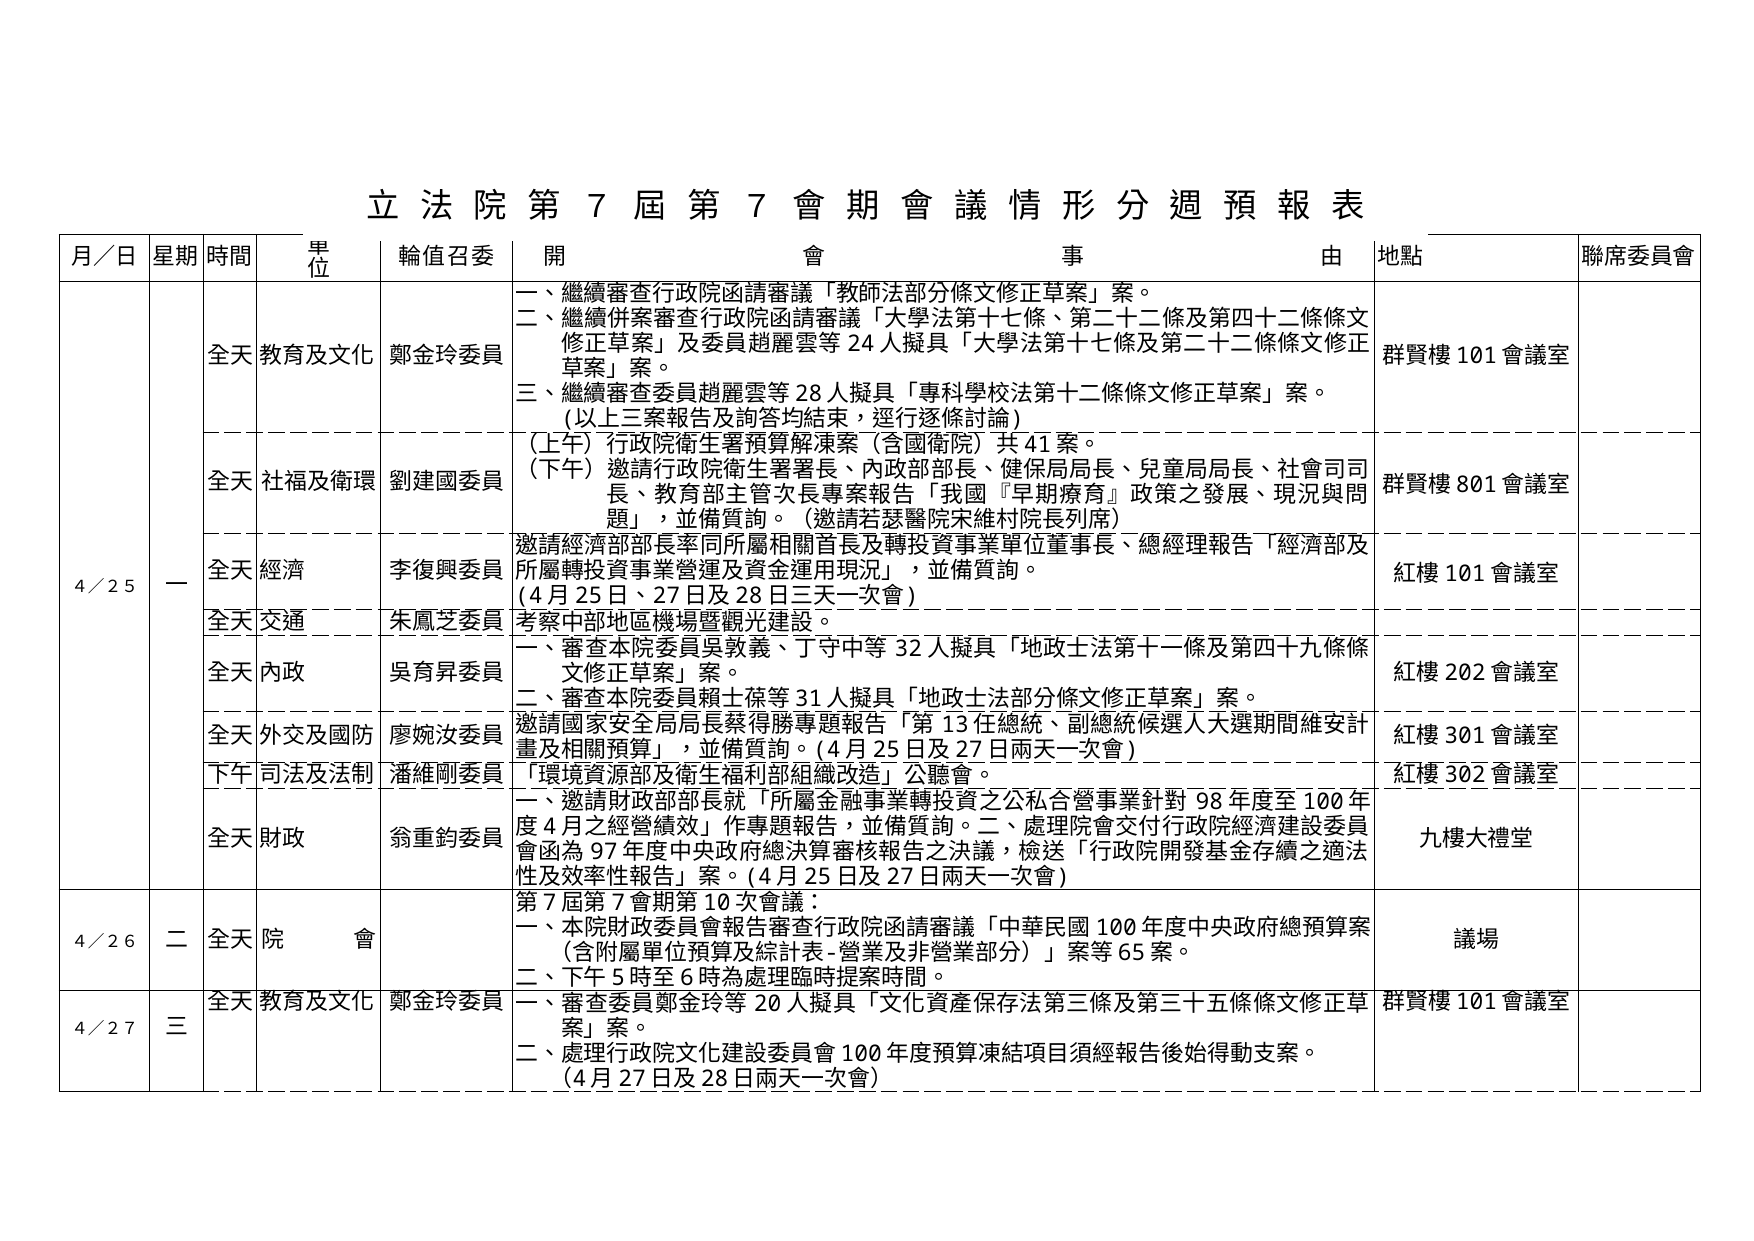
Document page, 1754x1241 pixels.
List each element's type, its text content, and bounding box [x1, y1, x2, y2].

table_cell 議場 [1375, 890, 1578, 990]
table_cell 司法及法制 [257, 762, 380, 788]
table_cell 經濟 [257, 533, 380, 609]
table_cell 群賢樓801會議室 [1375, 432, 1578, 533]
table_cell 內政 [257, 635, 380, 711]
table_cell [1579, 890, 1700, 990]
table_cell 院 會 [257, 890, 380, 990]
table_cell 廖婉汝委員 [381, 711, 512, 762]
table_cell 翁重鈞委員 [381, 788, 512, 889]
table_cell 「環境資源部及衛生福利部組織改造」公聽會。 [513, 762, 1374, 788]
table_cell [1579, 282, 1700, 432]
table_cell 全天 [204, 991, 256, 1091]
table_cell 鄭金玲委員 [381, 282, 512, 432]
table_cell 全天 [204, 609, 256, 635]
table_cell 全天 [204, 788, 256, 889]
table_cell 劉建國委員 [381, 432, 512, 533]
table_cell 全天 [204, 282, 256, 432]
table_cell [1579, 788, 1700, 889]
table_cell 群賢樓101會議室 [1375, 991, 1578, 1091]
table_cell 鄭金玲委員 [381, 991, 512, 1091]
table_cell 全天 [204, 890, 256, 990]
table_cell 紅樓101會議室 [1375, 533, 1578, 609]
table_cell ４／２６ [60, 890, 149, 990]
table_header 地點 [1375, 235, 1578, 281]
table_cell 一、繼續審查行政院函請審議「教師法部分條文修正草案」案。 二、繼續併案審查行政院函請審議「大學法第十七條、第二十二條及第四十二條條文修正草案」及委員趙麗雲等24人擬具「大學法第十七條及第二十二條條文修正草案」案。 三、繼續審查委員趙麗雲等28人擬具「專科學校法第十二條條文修正草案」案。 (以上三案報告及詢答均結束，逕行逐條討論) [513, 282, 1374, 432]
table_header 單 位 [257, 235, 380, 281]
table_header 時間 [204, 235, 256, 281]
table_cell 財政 [257, 788, 380, 889]
text 立法院第７屆第７會期會議情形分週預報表 [318, 174, 1413, 228]
table_cell 全天 [204, 533, 256, 609]
table_header 星期 [150, 235, 203, 281]
table_cell [1375, 609, 1578, 635]
table_cell [1579, 991, 1700, 1091]
table_cell 一、邀請財政部部長就「所屬金融事業轉投資之公私合營事業針對98年度至100年度4月之經營績效」作專題報告，並備質詢。二、處理院會交付行政院經濟建設委員會函為97年度中央政府總決算審核報告之決議，檢送「行政院開發基金存續之適法性及效率性報告」案。(4月25日及27日兩天一次會) [513, 788, 1374, 889]
table_cell [1579, 711, 1700, 762]
table_cell 一 [150, 282, 203, 889]
table_cell 紅樓302會議室 [1375, 762, 1578, 788]
table_cell [1579, 609, 1700, 635]
table_cell 第7屆第7會期第10次會議： 一、本院財政委員會報告審查行政院函請審議「中華民國100年度中央政府總預算案（含附屬單位預算及綜計表-營業及非營業部分）」案等65案。 二、下午5時至6時為處理臨時提案時間。 [513, 890, 1374, 990]
table_cell 三 [150, 991, 203, 1091]
table_cell 交通 [257, 609, 380, 635]
table_cell 下午 [204, 762, 256, 788]
table_cell （上午）行政院衛生署預算解凍案（含國衛院）共41案。 （下午）邀請行政院衛生署署長、內政部部長、健保局局長、兒童局局長、社會司司長、教育部主管次長專案報告「我國『早期療育』政策之發展、現況與問題」，並備質詢。（邀請若瑟醫院宋維村院長列席） [513, 432, 1374, 533]
table_cell 朱鳳芝委員 [381, 609, 512, 635]
table_cell [1579, 432, 1700, 533]
table_cell 紅樓301會議室 [1375, 711, 1578, 762]
table_header 聯席委員會 [1579, 235, 1700, 281]
table_cell 教育及文化 [257, 991, 380, 1091]
table_cell [1579, 635, 1700, 711]
table_header 輪值召委 [381, 241, 512, 281]
table_cell 社福及衛環 [257, 432, 380, 533]
table_cell 九樓大禮堂 [1375, 788, 1578, 889]
table_cell 邀請經濟部部長率同所屬相關首長及轉投資事業單位董事長、總經理報告「經濟部及所屬轉投資事業營運及資金運用現況」，並備質詢。 (4月25日、27日及28日三天一次會) [513, 533, 1374, 609]
table_cell 李復興委員 [381, 533, 512, 609]
table_cell 全天 [204, 432, 256, 533]
table_cell 紅樓202會議室 [1375, 635, 1578, 711]
table_header 月／日 [60, 235, 149, 281]
table_cell 二 [150, 890, 203, 990]
table_cell ４／２７ [60, 991, 149, 1091]
table_cell 一、審查委員鄭金玲等20人擬具「文化資產保存法第三條及第三十五條條文修正草案」案。 二、處理行政院文化建設委員會100年度預算凍結項目須經報告後始得動支案。 （4月27日及28日兩天一次會） [513, 991, 1374, 1091]
table_cell ４／２５ [60, 282, 149, 889]
table_cell 群賢樓101會議室 [1375, 282, 1578, 432]
table_cell 外交及國防 [257, 711, 380, 762]
table_cell 邀請國家安全局局長蔡得勝專題報告「第13任總統、副總統候選人大選期間維安計畫及相關預算」，並備質詢。(4月25日及27日兩天一次會) [513, 711, 1374, 762]
table_cell 吳育昇委員 [381, 635, 512, 711]
table_cell 考察中部地區機場暨觀光建設。 [513, 609, 1374, 635]
table_cell 一、審查本院委員吳敦義、丁守中等32人擬具「地政士法第十一條及第四十九條條文修正草案」案。 二、審查本院委員賴士葆等31人擬具「地政士法部分條文修正草案」案。 [513, 635, 1374, 711]
table_cell [1579, 533, 1700, 609]
table_cell 教育及文化 [257, 282, 380, 432]
table_cell [381, 890, 512, 990]
table_cell [1579, 762, 1700, 788]
table_cell 全天 [204, 711, 256, 762]
table_cell 全天 [204, 635, 256, 711]
table_header 開會事由 [513, 241, 1374, 281]
table_cell 潘維剛委員 [381, 762, 512, 788]
